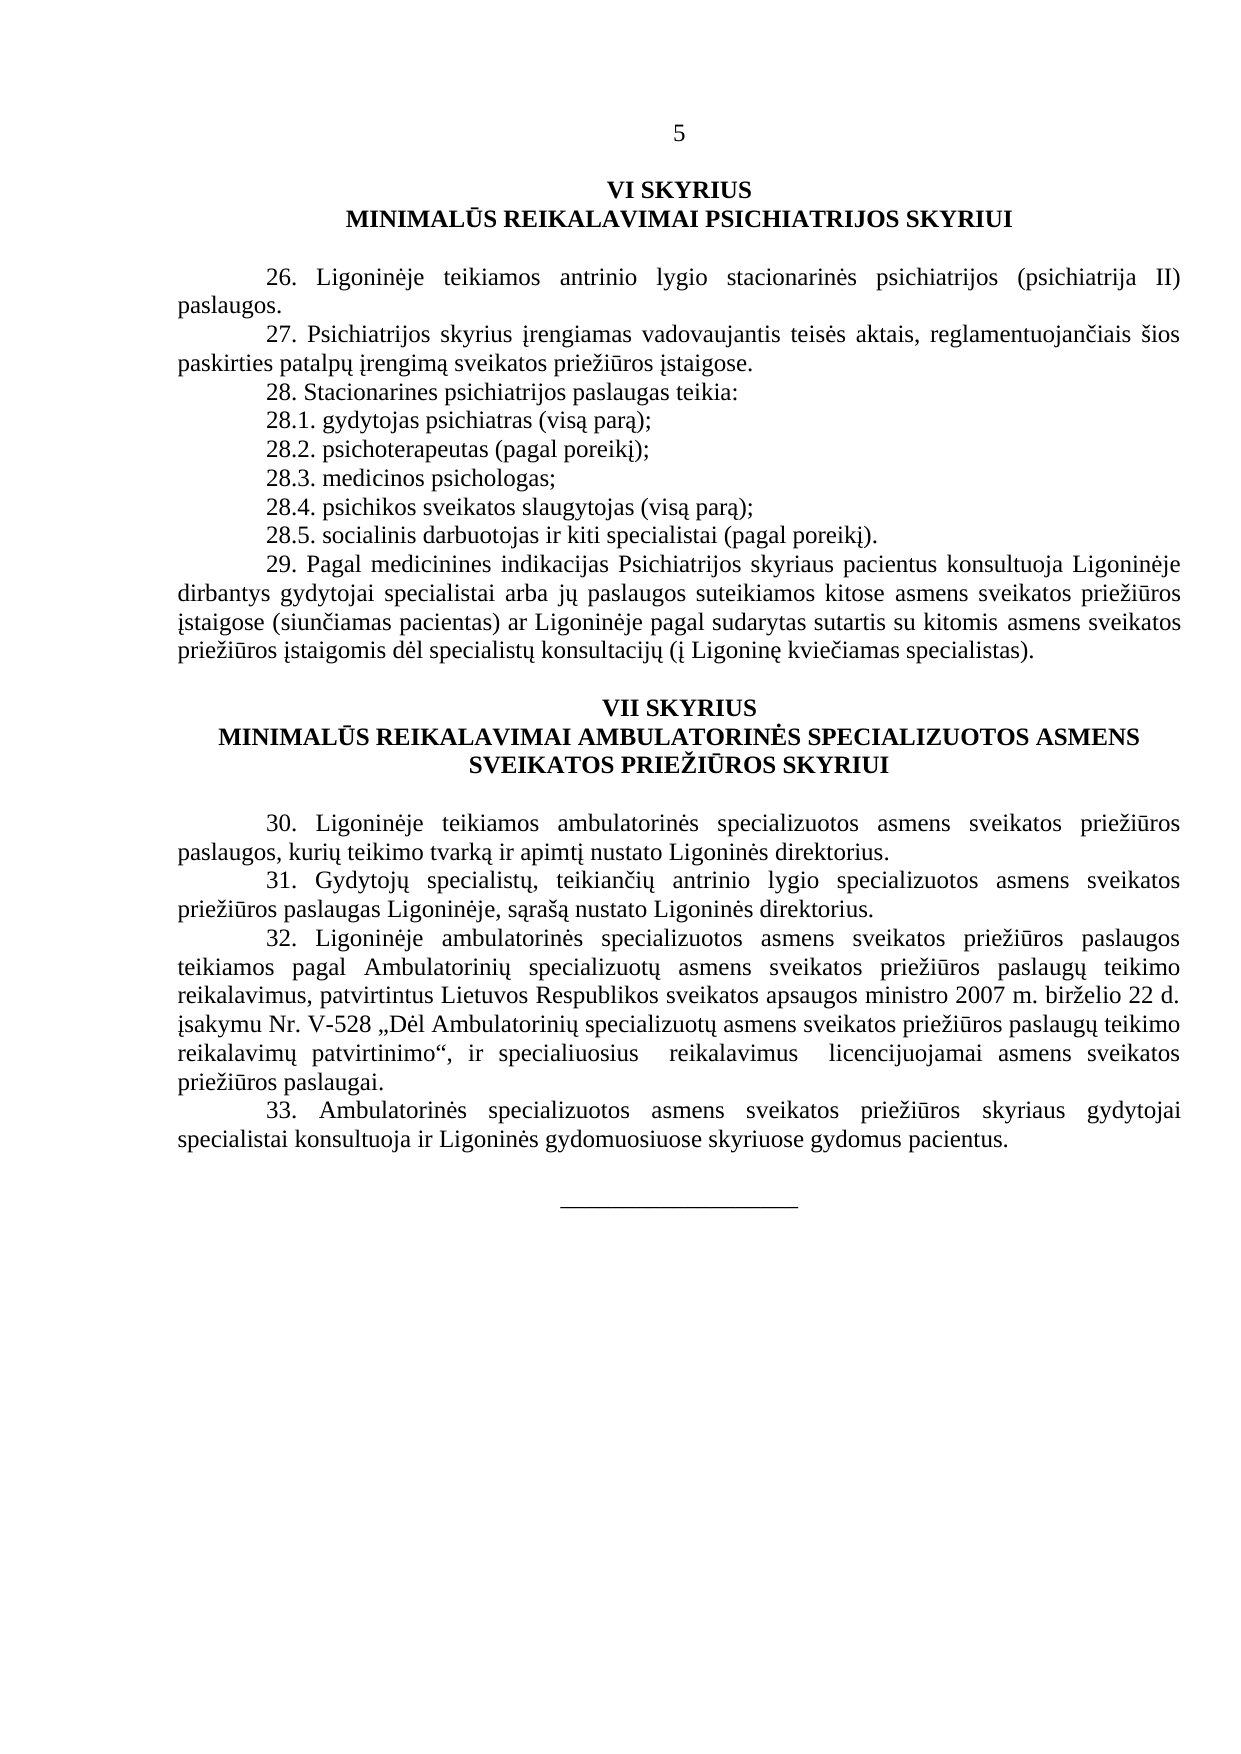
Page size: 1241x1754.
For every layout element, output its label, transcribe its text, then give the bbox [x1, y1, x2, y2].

text MINIMALŪS REIKALAVIMAI PSICHIATRIJOS SKYRIUI [177, 204, 1181, 233]
text 33. Ambulatorinės specializuotos asmens sveikatos priežiūros skyriaus gydytojai specialistai konsultuoja ir Ligoninės gydomuosiuose skyriuose gydomus pacientus. [177, 1096, 1181, 1153]
text 28.4. psichikos sveikatos slaugytojas (visą parą); [177, 492, 1181, 521]
text VI SKYRIUS [177, 176, 1181, 204]
text 29. Pagal medicinines indikacijas Psichiatrijos skyriaus pacientus konsultuoja Ligoninėje dirbantys gydytojai specialistai arba jų paslaugos suteikiamos kitose asmens sveikatos priežiūros įstaigose (siunčiamas pacientas) ar Ligoninėje pagal sudarytas sutartis su kitomis asmens sveikatos priežiūros įstaigomis dėl specialistų konsultacijų (į Ligoninę kviečiamas specialistas). [177, 549, 1181, 664]
text MINIMALŪS REIKALAVIMAI AMBULATORINĖS SPECIALIZUOTOS ASMENS SVEIKATOS PRIEŽIŪROS SKYRIUI [177, 722, 1181, 779]
text 28.5. socialinis darbuotojas ir kiti specialistai (pagal poreikį). [177, 521, 1181, 549]
text 30. Ligoninėje teikiamos ambulatorinės specializuotos asmens sveikatos priežiūros paslaugos, kurių teikimo tvarką ir apimtį nustato Ligoninės direktorius. [177, 808, 1181, 866]
text VII SKYRIUS [177, 693, 1181, 722]
text 32. Ligoninėje ambulatorinės specializuotos asmens sveikatos priežiūros paslaugos teikiamos pagal Ambulatorinių specializuotų asmens sveikatos priežiūros paslaugų teikimo reikalavimus, patvirtintus Lietuvos Respublikos sveikatos apsaugos ministro 2007 m. birželio 22 d. įsakymu Nr. V-528 „Dėl Ambulatorinių specializuotų asmens sveikatos priežiūros paslaugų teikimo reikalavimų patvirtinimo“, ir specialiuosius reikalavimus licencijuojamai asmens sveikatos priežiūros paslaugai. [177, 923, 1181, 1096]
text 31. Gydytojų specialistų, teikiančių antrinio lygio specializuotos asmens sveikatos priežiūros paslaugas Ligoninėje, sąrašą nustato Ligoninės direktorius. [177, 866, 1181, 923]
text 28.3. medicinos psichologas; [177, 463, 1181, 492]
text 27. Psichiatrijos skyrius įrengiamas vadovaujantis teisės aktais, reglamentuojančiais šios paskirties patalpų įrengimą sveikatos priežiūros įstaigose. [177, 319, 1181, 377]
text ___________________ [177, 1182, 1181, 1211]
text 26. Ligoninėje teikiamos antrinio lygio stacionarinės psichiatrijos (psichiatrija II) paslaugos. [177, 262, 1181, 319]
text 28.2. psichoterapeutas (pagal poreikį); [177, 434, 1181, 463]
text 28. Stacionarines psichiatrijos paslaugas teikia: [177, 377, 1181, 406]
text 28.1. gydytojas psichiatras (visą parą); [177, 406, 1181, 434]
